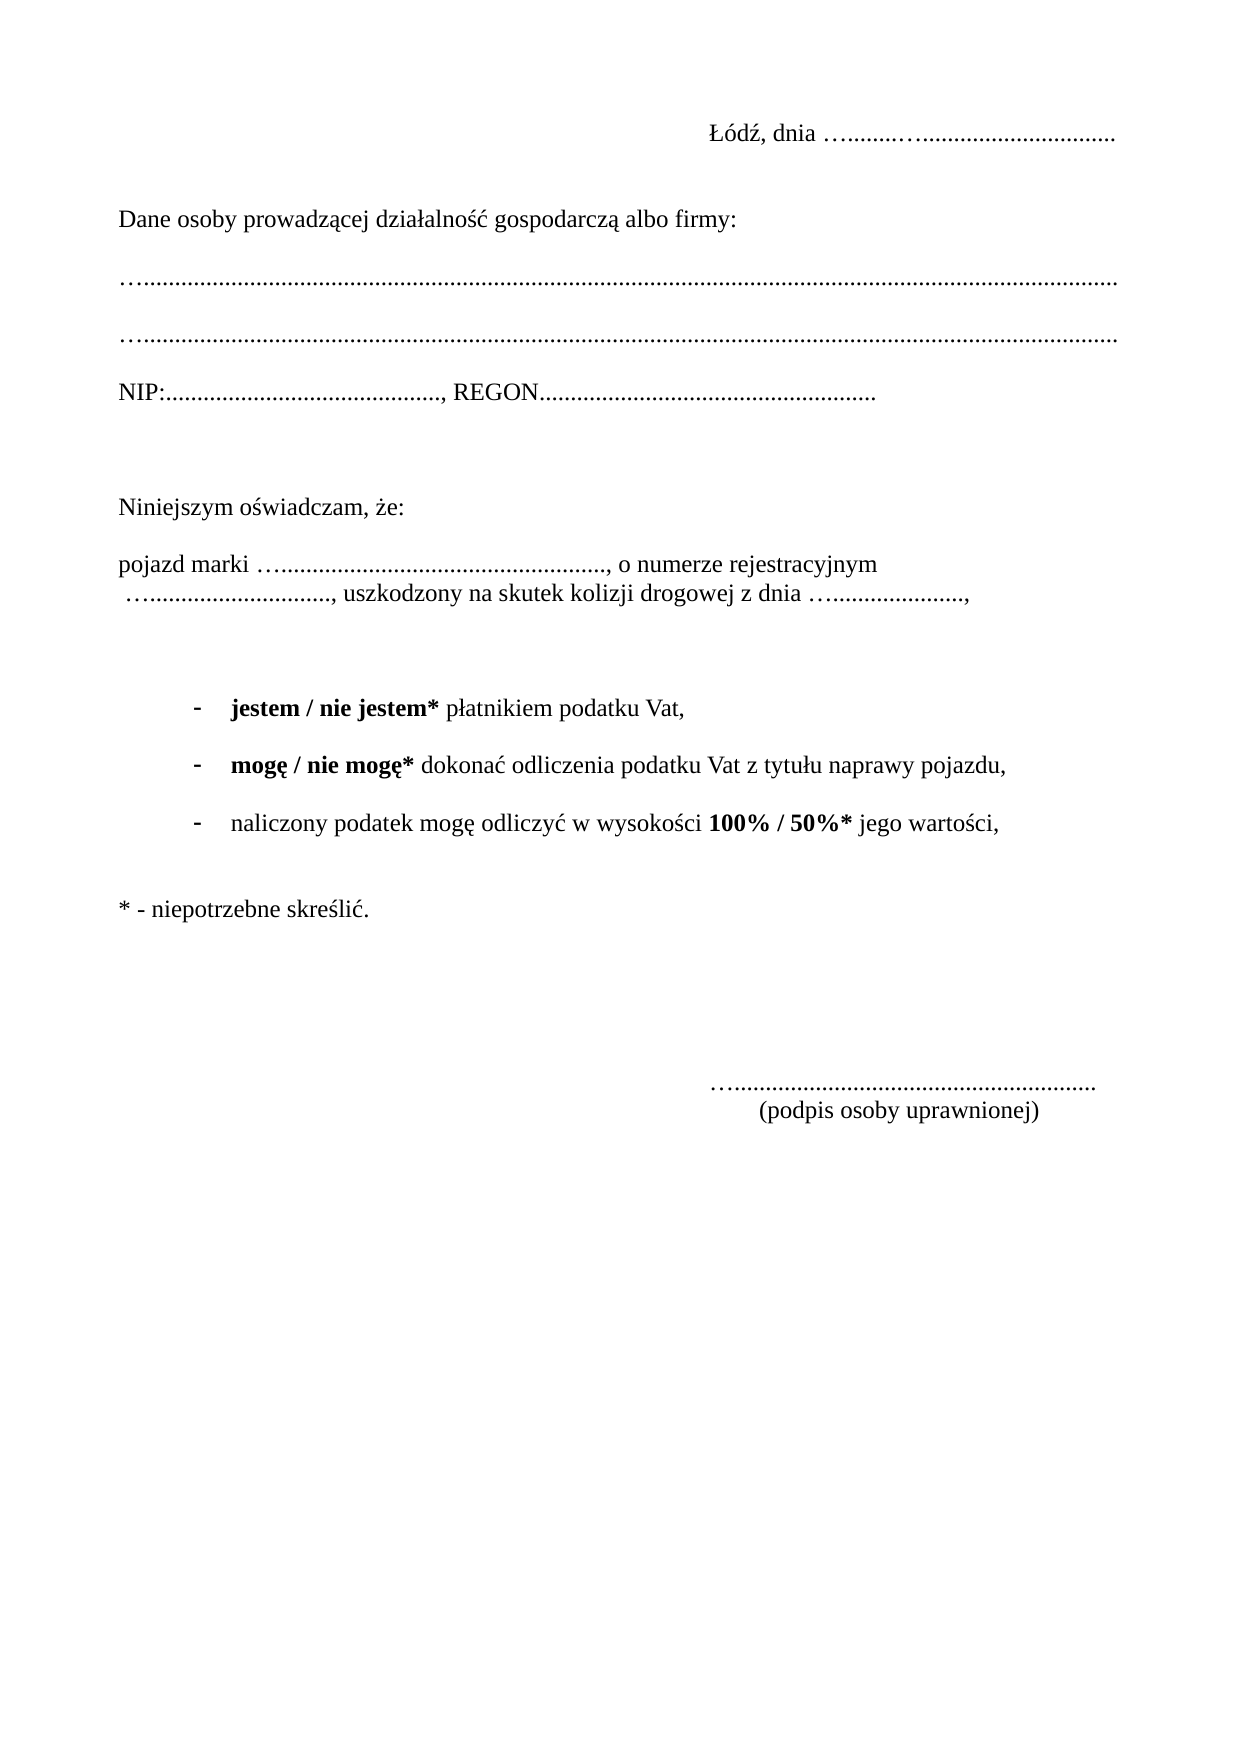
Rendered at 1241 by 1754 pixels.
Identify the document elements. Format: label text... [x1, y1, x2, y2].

text …............................., uszkodzony na skutek kolizji drogowej z dnia …....................., [118, 578, 1122, 607]
list jestem / nie jestem* płatnikiem podatku Vat, [193, 693, 1122, 722]
text Dane osoby prowadzącej działalność gospodarczą albo firmy: [118, 204, 1122, 233]
text …............................................................................................................................................................ [118, 319, 1122, 348]
text …............................................................................................................................................................ [118, 262, 1122, 291]
text (podpis osoby uprawnionej) [118, 1096, 1122, 1124]
text * - niepotrzebne skreślić. [118, 894, 1122, 923]
list naliczony podatek mogę odliczyć w wysokości 100% / 50%* jego wartości, [193, 808, 1122, 837]
list mogę / nie mogę* dokonać odliczenia podatku Vat z tytułu naprawy pojazdu, [193, 751, 1122, 779]
text ….......................................................... [118, 1067, 1122, 1096]
text NIP:............................................, REGON...................................................... [118, 377, 1122, 406]
text Niniejszym oświadczam, że: [118, 492, 1122, 521]
text pojazd marki …...................................................., o numerze rejestracyjnym [118, 549, 1122, 578]
text Łódź, dnia …........…............................... [118, 118, 1122, 147]
